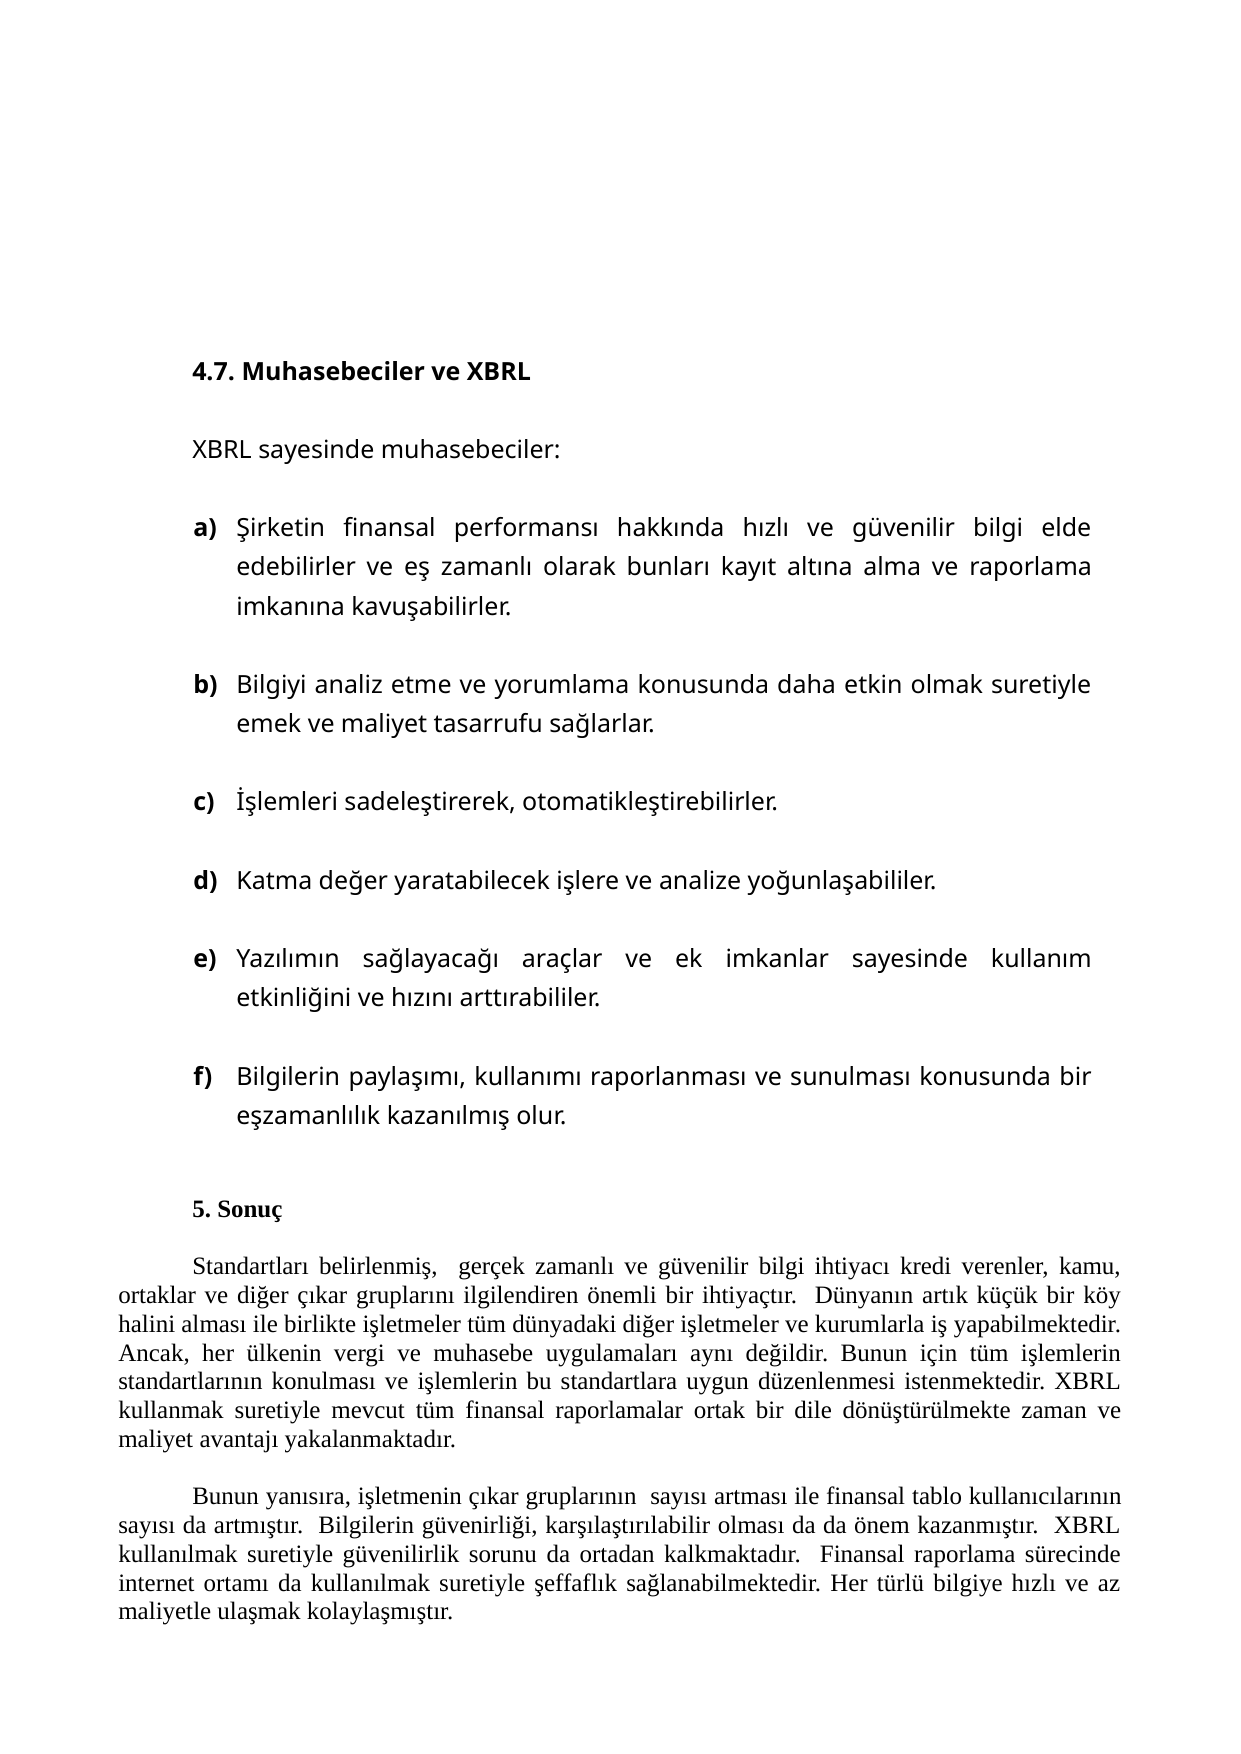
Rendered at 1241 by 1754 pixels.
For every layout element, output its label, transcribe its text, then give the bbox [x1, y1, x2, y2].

text 5. Sonuç [118, 1194, 1122, 1223]
list Bilgilerin paylaşımı, kullanımı raporlanması ve sunulması konusunda bir eşzamanlılık kazanılmış olur. [193, 1058, 1092, 1131]
list Yazılımın sağlayacağı araçlar ve ek imkanlar sayesinde kullanım etkinliğini ve hızını arttırabililer. [193, 941, 1092, 1014]
text XBRL sayesinde muhasebeciler: [118, 431, 1092, 466]
list Bilgiyi analiz etme ve yorumlama konusunda daha etkin olmak suretiyle emek ve maliyet tasarrufu sağlarlar. [193, 666, 1092, 740]
text Bunun yanısıra, işletmenin çıkar gruplarının sayısı artması ile finansal tablo kullanıcılarının sayısı da artmıştır. Bilgilerin güvenirliği, karşılaştırılabilir olması da da önem kazanmıştır. XBRL kullanılmak suretiyle güvenilirlik sorunu da ortadan kalkmaktadır. Finansal raporlama sürecinde internet ortamı da kullanılmak suretiyle şeffaflık sağlanabilmektedir. Her türlü bilgiye hızlı ve az maliyetle ulaşmak kolaylaşmıştır. [118, 1481, 1122, 1625]
text 4.7. Muhasebeciler ve XBRL [118, 353, 1092, 387]
text Standartları belirlenmiş, gerçek zamanlı ve güvenilir bilgi ihtiyacı kredi verenler, kamu, ortaklar ve diğer çıkar gruplarını ilgilendiren önemli bir ihtiyaçtır. Dünyanın artık küçük bir köy halini alması ile birlikte işletmeler tüm dünyadaki diğer işletmeler ve kurumlarla iş yapabilmektedir. Ancak, her ülkenin vergi ve muhasebe uygulamaları aynı değildir. Bunun için tüm işlemlerin standartlarının konulması ve işlemlerin bu standartlara uygun düzenlenmesi istenmektedir. XBRL kullanmak suretiyle mevcut tüm finansal raporlamalar ortak bir dile dönüştürülmekte zaman ve maliyet avantajı yakalanmaktadır. [118, 1251, 1122, 1453]
list Katma değer yaratabilecek işlere ve analize yoğunlaşabililer. [193, 862, 1092, 896]
list Şirketin finansal performansı hakkında hızlı ve güvenilir bilgi elde edebilirler ve eş zamanlı olarak bunları kayıt altına alma ve raporlama imkanına kavuşabilirler. [193, 510, 1092, 622]
list İşlemleri sadeleştirerek, otomatikleştirebilirler. [193, 784, 1092, 818]
